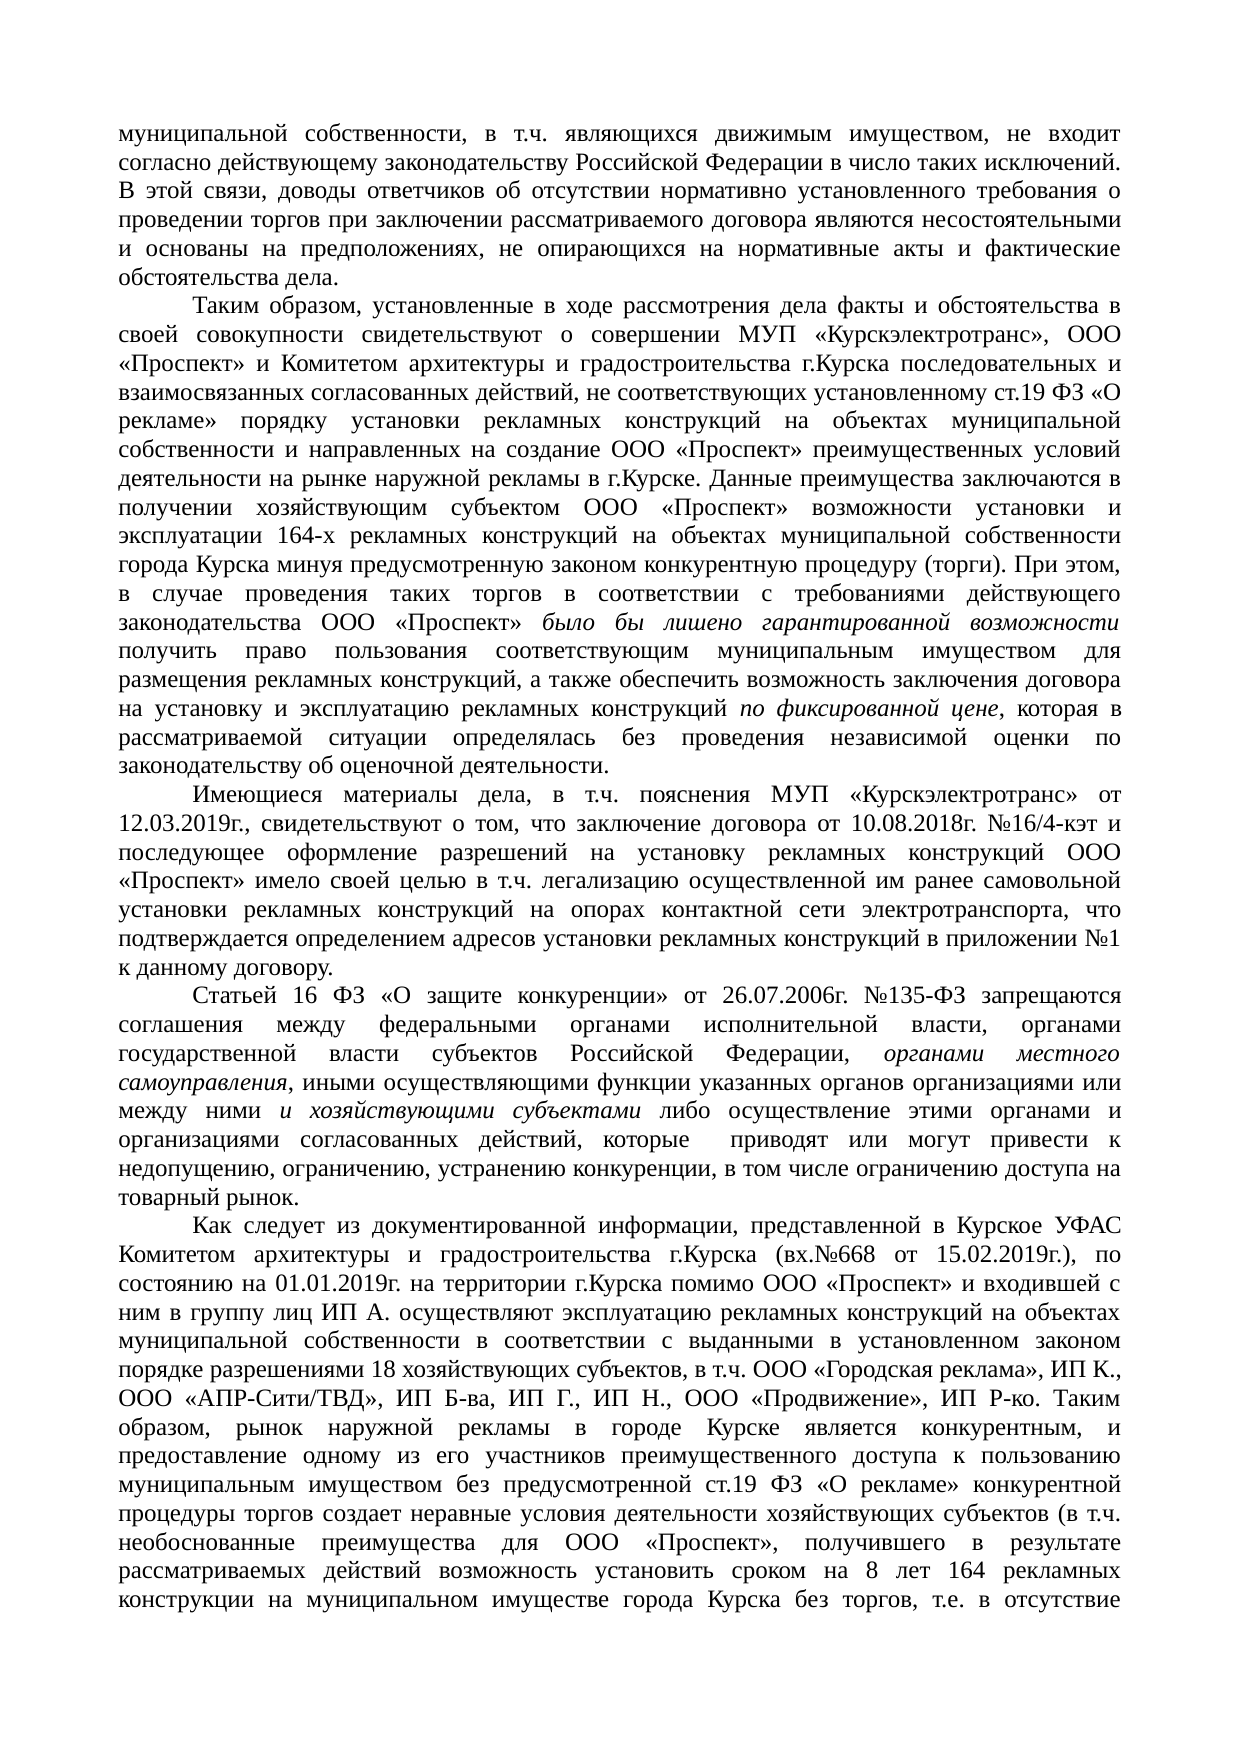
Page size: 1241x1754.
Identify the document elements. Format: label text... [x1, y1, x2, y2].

text Таким образом, установленные в ходе рассмотрения дела факты и обстоятельства в своей совокупности свидетельствуют о совершении МУП «Курскэлектротранс», ООО «Проспект» и Комитетом архитектуры и градостроительства г.Курска последовательных и взаимосвязанных согласованных действий, не соответствующих установленному ст.19 ФЗ «О рекламе» порядку установки рекламных конструкций на объектах муниципальной собственности и направленных на создание ООО «Проспект» преимущественных условий деятельности на рынке наружной рекламы в г.Курске. Данные преимущества заключаются в получении хозяйствующим субъектом ООО «Проспект» возможности установки и эксплуатации 164-х рекламных конструкций на объектах муниципальной собственности города Курска минуя предусмотренную законом конкурентную процедуру (торги). При этом, в случае проведения таких торгов в соответствии с требованиями действующего законодательства ООО «Проспект» было бы лишено гарантированной возможности получить право пользования соответствующим муниципальным имуществом для размещения рекламных конструкций, а также обеспечить возможность заключения договора на установку и эксплуатацию рекламных конструкций по фиксированной цене, которая в рассматриваемой ситуации определялась без проведения независимой оценки по законодательству об оценочной деятельности. [118, 291, 1122, 779]
text Статьей 16 ФЗ «О защите конкуренции» от 26.07.2006г. №135-ФЗ запрещаются соглашения между федеральными органами исполнительной власти, органами государственной власти субъектов Российской Федерации, органами местного самоуправления, иными осуществляющими функции указанных органов организациями или между ними и хозяйствующими субъектами либо осуществление этими органами и организациями согласованных действий, которые приводят или могут привести к недопущению, ограничению, устранению конкуренции, в том числе ограничению доступа на товарный рынок. [118, 981, 1122, 1211]
text муниципальной собственности, в т.ч. являющихся движимым имуществом, не входит согласно действующему законодательству Российской Федерации в число таких исключений. В этой связи, доводы ответчиков об отсутствии нормативно установленного требования о проведении торгов при заключении рассматриваемого договора являются несостоятельными и основаны на предположениях, не опирающихся на нормативные акты и фактические обстоятельства дела. [118, 118, 1122, 291]
text Имеющиеся материалы дела, в т.ч. пояснения МУП «Курскэлектротранс» от 12.03.2019г., свидетельствуют о том, что заключение договора от 10.08.2018г. №16/4-кэт и последующее оформление разрешений на установку рекламных конструкций ООО «Проспект» имело своей целью в т.ч. легализацию осуществленной им ранее самовольной установки рекламных конструкций на опорах контактной сети электротранспорта, что подтверждается определением адресов установки рекламных конструкций в приложении №1 к данному договору. [118, 779, 1122, 981]
text Как следует из документированной информации, представленной в Курское УФАС Комитетом архитектуры и градостроительства г.Курска (вх.№668 от 15.02.2019г.), по состоянию на 01.01.2019г. на территории г.Курска помимо ООО «Проспект» и входившей с ним в группу лиц ИП А. осуществляют эксплуатацию рекламных конструкций на объектах муниципальной собственности в соответствии с выданными в установленном законом порядке разрешениями 18 хозяйствующих субъектов, в т.ч. ООО «Городская реклама», ИП К., ООО «АПР-Сити/ТВД», ИП Б-ва, ИП Г., ИП Н., ООО «Продвижение», ИП Р-ко. Таким образом, рынок наружной рекламы в городе Курске является конкурентным, и предоставление одному из его участников преимущественного доступа к пользованию муниципальным имуществом без предусмотренной ст.19 ФЗ «О рекламе» конкурентной процедуры торгов создает неравные условия деятельности хозяйствующих субъектов (в т.ч. необоснованные преимущества для ООО «Проспект», получившего в результате рассматриваемых действий возможность установить сроком на 8 лет 164 рекламных конструкции на муниципальном имуществе города Курска без торгов, т.е. в отсутствие [118, 1211, 1122, 1613]
